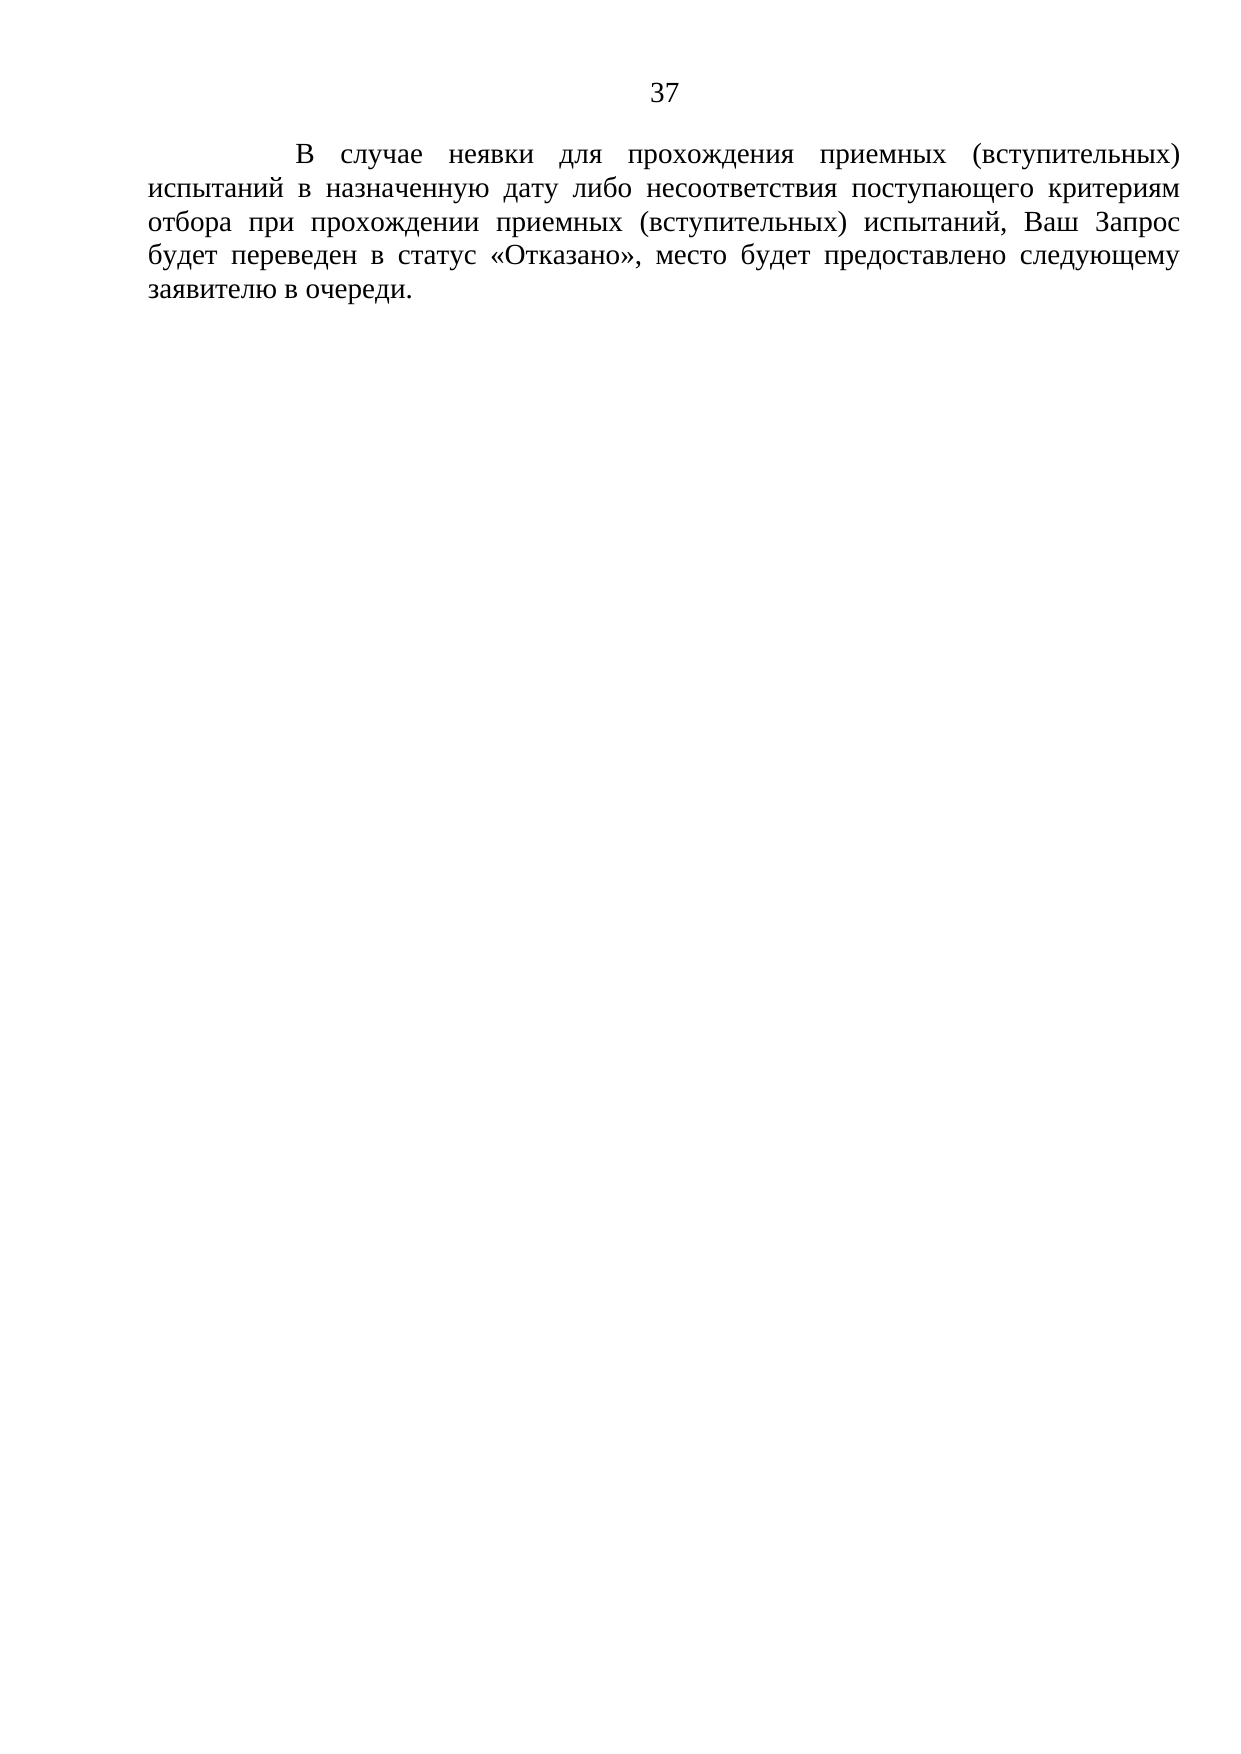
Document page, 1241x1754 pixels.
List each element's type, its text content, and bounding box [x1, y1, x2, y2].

text В случае неявки для прохождения приемных (вступительных) испытаний в назначенную дату либо несоответствия поступающего критериям отбора при прохождении приемных (вступительных) испытаний, Ваш Запрос будет переведен в статус «Отказано», место будет предоставлено следующему заявителю в очереди. [148, 137, 1181, 304]
